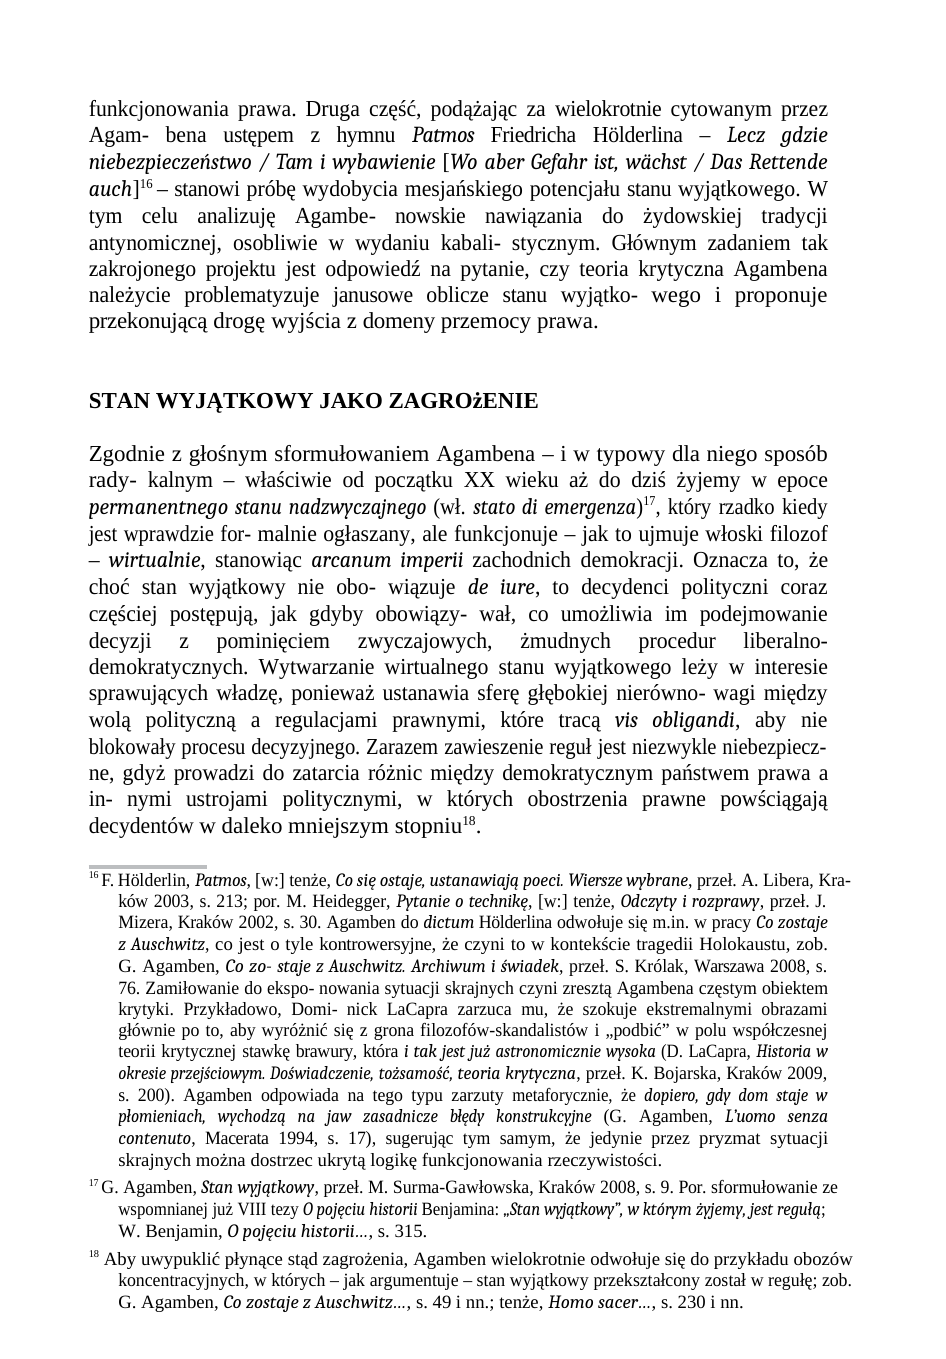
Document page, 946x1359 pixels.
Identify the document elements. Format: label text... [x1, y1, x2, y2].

text Zgodnie z głośnym sformułowaniem Agambena – i w typowy dla niego sposób rady- kalnym – właściwie od początku XX wieku aż do dziś żyjemy w epoce permanentnego stanu nadzwyczajnego (wł. stato di emergenza)17, który rzadko kiedy jest wprawdzie for- malnie ogłaszany, ale funkcjonuje – jak to ujmuje włoski filozof – wirtualnie, stanowiąc arcanum imperii zachodnich demokracji. Oznacza to, że choć stan wyjątkowy nie obo- wiązuje de iure, to decydenci polityczni coraz częściej postępują, jak gdyby obowiązy- wał, co umożliwia im podejmowanie decyzji z pominięciem zwyczajowych, żmudnych procedur liberalno-demokratycznych. Wytwarzanie wirtualnego stanu wyjątkowego leży w interesie sprawujących władzę, ponieważ ustanawia sferę głębokiej nierówno- wagi między wolą polityczną a regulacjami prawnymi, które tracą vis obligandi, aby nie blokowały procesu decyzyjnego. Zarazem zawieszenie reguł jest niezwykle niebezpiecz- ne, gdyż prowadzi do zatarcia różnic między demokratycznym państwem prawa a in- nymi ustrojami politycznymi, w których obostrzenia prawne powściągają decydentów w daleko mniejszym stopniu18. [88, 440, 828, 838]
text G. Agamben, Co zostaje z Auschwitz…, s. 49 i nn.; tenże, Homo sacer…, s. 230 i nn. [118, 1291, 869, 1312]
text W. Benjamin, O pojęciu historii…, s. 315. [118, 1220, 869, 1242]
text funkcjonowania prawa. Druga część, podążając za wielokrotnie cytowanym przez Agam- bena ustępem z hymnu Patmos Friedricha Hölderlina – Lecz gdzie niebezpieczeństwo / Tam i wybawienie [Wo aber Gefahr ist, wächst / Das Rettende auch]16 – stanowi próbę wydobycia mesjańskiego potencjału stanu wyjątkowego. W tym celu analizuję Agambe- nowskie nawiązania do żydowskiej tradycji antynomicznej, osobliwie w wydaniu kabali- stycznym. Głównym zadaniem tak zakrojonego projektu jest odpowiedź na pytanie, czy teoria krytyczna Agambena należycie problematyzuje janusowe oblicze stanu wyjątko- wego i proponuje przekonującą drogę wyjścia z domeny przemocy prawa. [88, 94, 828, 334]
text ków 2003, s. 213; por. M. Heidegger, Pytanie o technikę, [w:] tenże, Odczyty i rozprawy, przeł. J. Mizera, Kraków 2002, s. 30. Agamben do dictum Hölderlina odwołuje się m.in. w pracy Co zostaje z Auschwitz, co jest o tyle kontrowersyjne, że czyni to w kontekście tragedii Holokaustu, zob. G. Agamben, Co zo- staje z Auschwitz. Archiwum i świadek, przeł. S. Królak, Warszawa 2008, s. 76. Zamiłowanie do ekspo- nowania sytuacji skrajnych czyni zresztą Agambena częstym obiektem krytyki. Przykładowo, Domi- nick LaCapra zarzuca mu, że szokuje ekstremalnymi obrazami głównie po to, aby wyróżnić się z grona filozofów-skandalistów i „podbić” w polu współczesnej teorii krytycznej stawkę brawury, która i tak jest już astronomicznie wysoka (D. LaCapra, Historia w okresie przejściowym. Doświadczenie, tożsamość, teoria krytyczna, przeł. K. Bojarska, Kraków 2009, s. 200). Agamben odpowiada na tego typu zarzuty metaforycznie, że dopiero, gdy dom staje w płomieniach, wychodzą na jaw zasadnicze błędy konstrukcyjne (G. Agamben, L’uomo senza contenuto, Macerata 1994, s. 17), sugerując tym samym, że jedynie przez pryzmat sytuacji skrajnych można dostrzec ukrytą logikę funkcjonowania rzeczywistości. [118, 890, 828, 1171]
text 16 F. Hölderlin, Patmos, [w:] tenże, Co się ostaje, ustanawiają poeci. Wiersze wybrane, przeł. A. Libera, Kra- [88, 861, 869, 890]
subtitle STAN WYJĄTKOWY JAKO ZAGROżENIE [89, 387, 869, 413]
text 18 Aby uwypuklić płynące stąd zagrożenia, Agamben wielokrotnie odwołuje się do przykładu obozów koncentracyjnych, w których – jak argumentuje – stan wyjątkowy przekształcony został w regułę; zob. [88, 1247, 869, 1291]
text 17 G. Agamben, Stan wyjątkowy, przeł. M. Surma-Gawłowska, Kraków 2008, s. 9. Por. sformułowanie ze wspomnianej już VIII tezy O pojęciu historii Benjamina: „Stan wyjątkowy”, w którym żyjemy, jest regułą; [88, 1177, 869, 1220]
